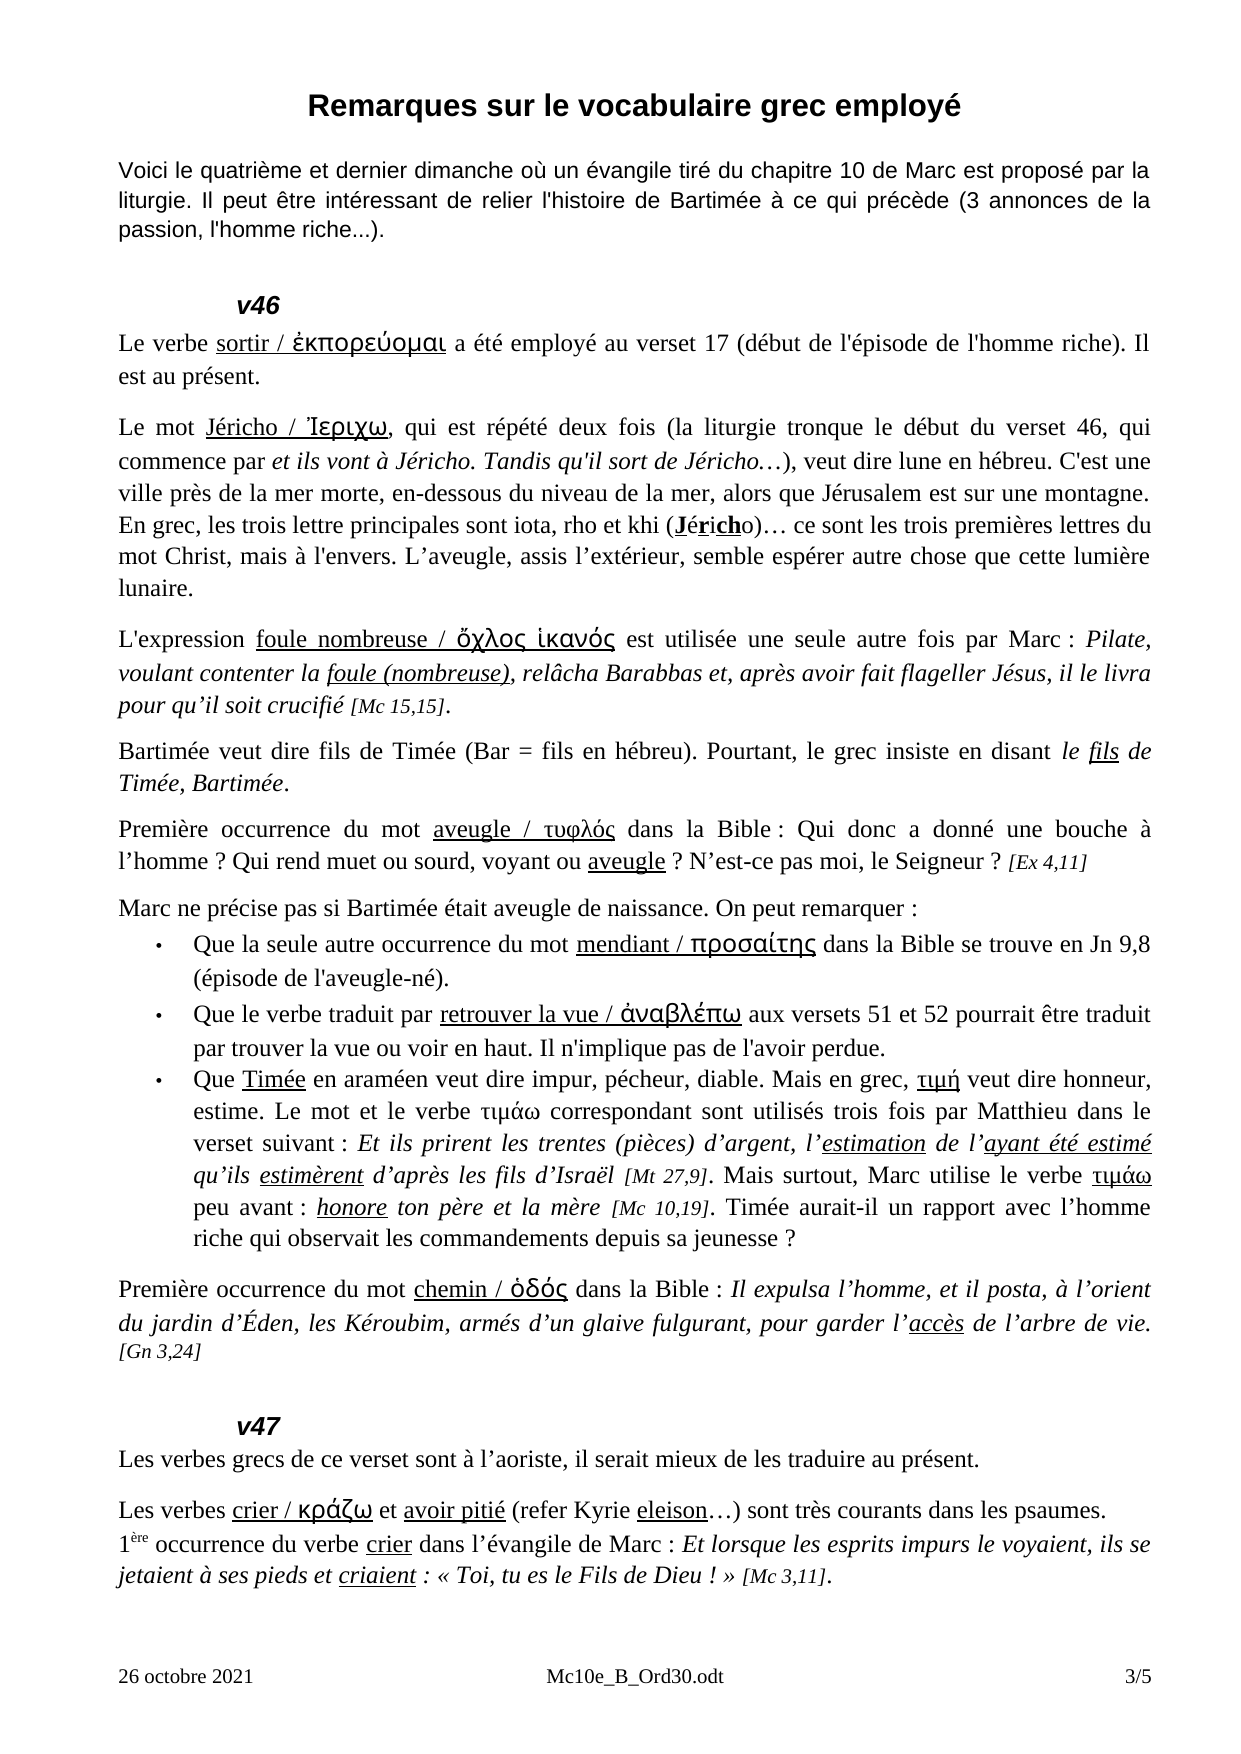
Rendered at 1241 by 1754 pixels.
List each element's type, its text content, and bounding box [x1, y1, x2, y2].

text Première occurrence du mot aveugle / τυφλός dans la Bible : Qui donc a donné une bouche à l’homme ? Qui rend muet ou sourd, voyant ou aveugle ? N’est-ce pas moi, le Seigneur ? [Ex 4,11] [118, 816, 1152, 875]
text Bartimée veut dire fils de Timée (Bar = fils en hébreu). Pourtant, le grec insiste en disant le fils de Timée, Bartimée. [118, 737, 1152, 797]
subtitle Remarques sur le vocabulaire grec employé [118, 88, 1152, 123]
subtitle v47 [236, 1412, 1152, 1441]
text Première occurrence du mot chemin / ὁδός dans la Bible : Il expulsa l’homme, et il posta, à l’orient du jardin d’Éden, les Kéroubim, armés d’un glaive fulgurant, pour garder l’accès de l’arbre de vie. [Gn 3,24] [118, 1271, 1152, 1363]
text Le verbe sortir / ἐκπορεύομαι a été employé au verset 17 (début de l'épisode de l'homme riche). Il est au présent. [118, 324, 1152, 390]
list Que Timée en araméen veut dire impur, pécheur, diable. Mais en grec, τιμή veut dire honneur, estime. Le mot et le verbe τιμάω correspondant sont utilisés trois fois par Matthieu dans le verset suivant : Et ils prirent les trentes (pièces) d’argent, l’estimation de l’ayant été estimé qu’ils estimèrent d’après les fils d’Israël [Mt 27,9]. Mais surtout, Marc utilise le verbe τιμάω peu avant : honore ton père et la mère [Mc 10,19]. Timée aurait-il un rapport avec l’homme riche qui observait les commandements depuis sa jeunesse ? [156, 1066, 1152, 1252]
list Que le verbe traduit par retrouver la vue / ἀναβλέπω aux versets 51 et 52 pourrait être traduit par trouver la vue ou voir en haut. Il n'implique pas de l'avoir perdue. [156, 996, 1152, 1061]
subtitle v46 [236, 291, 1152, 320]
list Que la seule autre occurrence du mot mendiant / προσαίτης dans la Bible se trouve en Jn 9,8 (épisode de l'aveugle-né). [156, 926, 1152, 992]
text Voici le quatrième et dernier dimanche où un évangile tiré du chapitre 10 de Marc est proposé par la liturgie. Il peut être intéressant de relier l'histoire de Bartimée à ce qui précède (3 annonces de la passion, l'homme riche...). [118, 158, 1152, 242]
text Les verbes grecs de ce verset sont à l’aoriste, il serait mieux de les traduire au présent. [118, 1445, 1152, 1473]
text L'expression foule nombreuse / ὄχλος ἱκανός est utilisée une seule autre fois par Marc : Pilate, voulant contenter la foule (nombreuse), relâcha Barabbas et, après avoir fait flageller Jésus, il le livra pour qu’il soit crucifié [Mc 15,15]. [118, 621, 1152, 718]
text 1ère occurrence du verbe crier dans l’évangile de Marc : Et lorsque les esprits impurs le voyaient, ils se jetaient à ses pieds et criaient : « Toi, tu es le Fils de Dieu ! » [Mc 3,11]. [118, 1530, 1152, 1589]
text Le mot Jéricho / Ἰεριχω, qui est répété deux fois (la liturgie tronque le début du verset 46, qui commence par et ils vont à Jéricho. Tandis qu'il sort de Jéricho…), veut dire lune en hébreu. C'est une ville près de la mer morte, en-dessous du niveau de la mer, alors que Jérusalem est sur une montagne. En grec, les trois lettre principales sont iota, rho et khi (Jéricho)… ce sont les trois premières lettres du mot Christ, mais à l'envers. L’aveugle, assis l’extérieur, semble espérer autre chose que cette lumière lunaire. [118, 409, 1152, 602]
text Les verbes crier / κράζω et avoir pitié (refer Kyrie eleison…) sont très courants dans les psaumes. [118, 1492, 1152, 1526]
text Marc ne précise pas si Bartimée était aveugle de naissance. On peut remarquer : [118, 894, 1152, 922]
